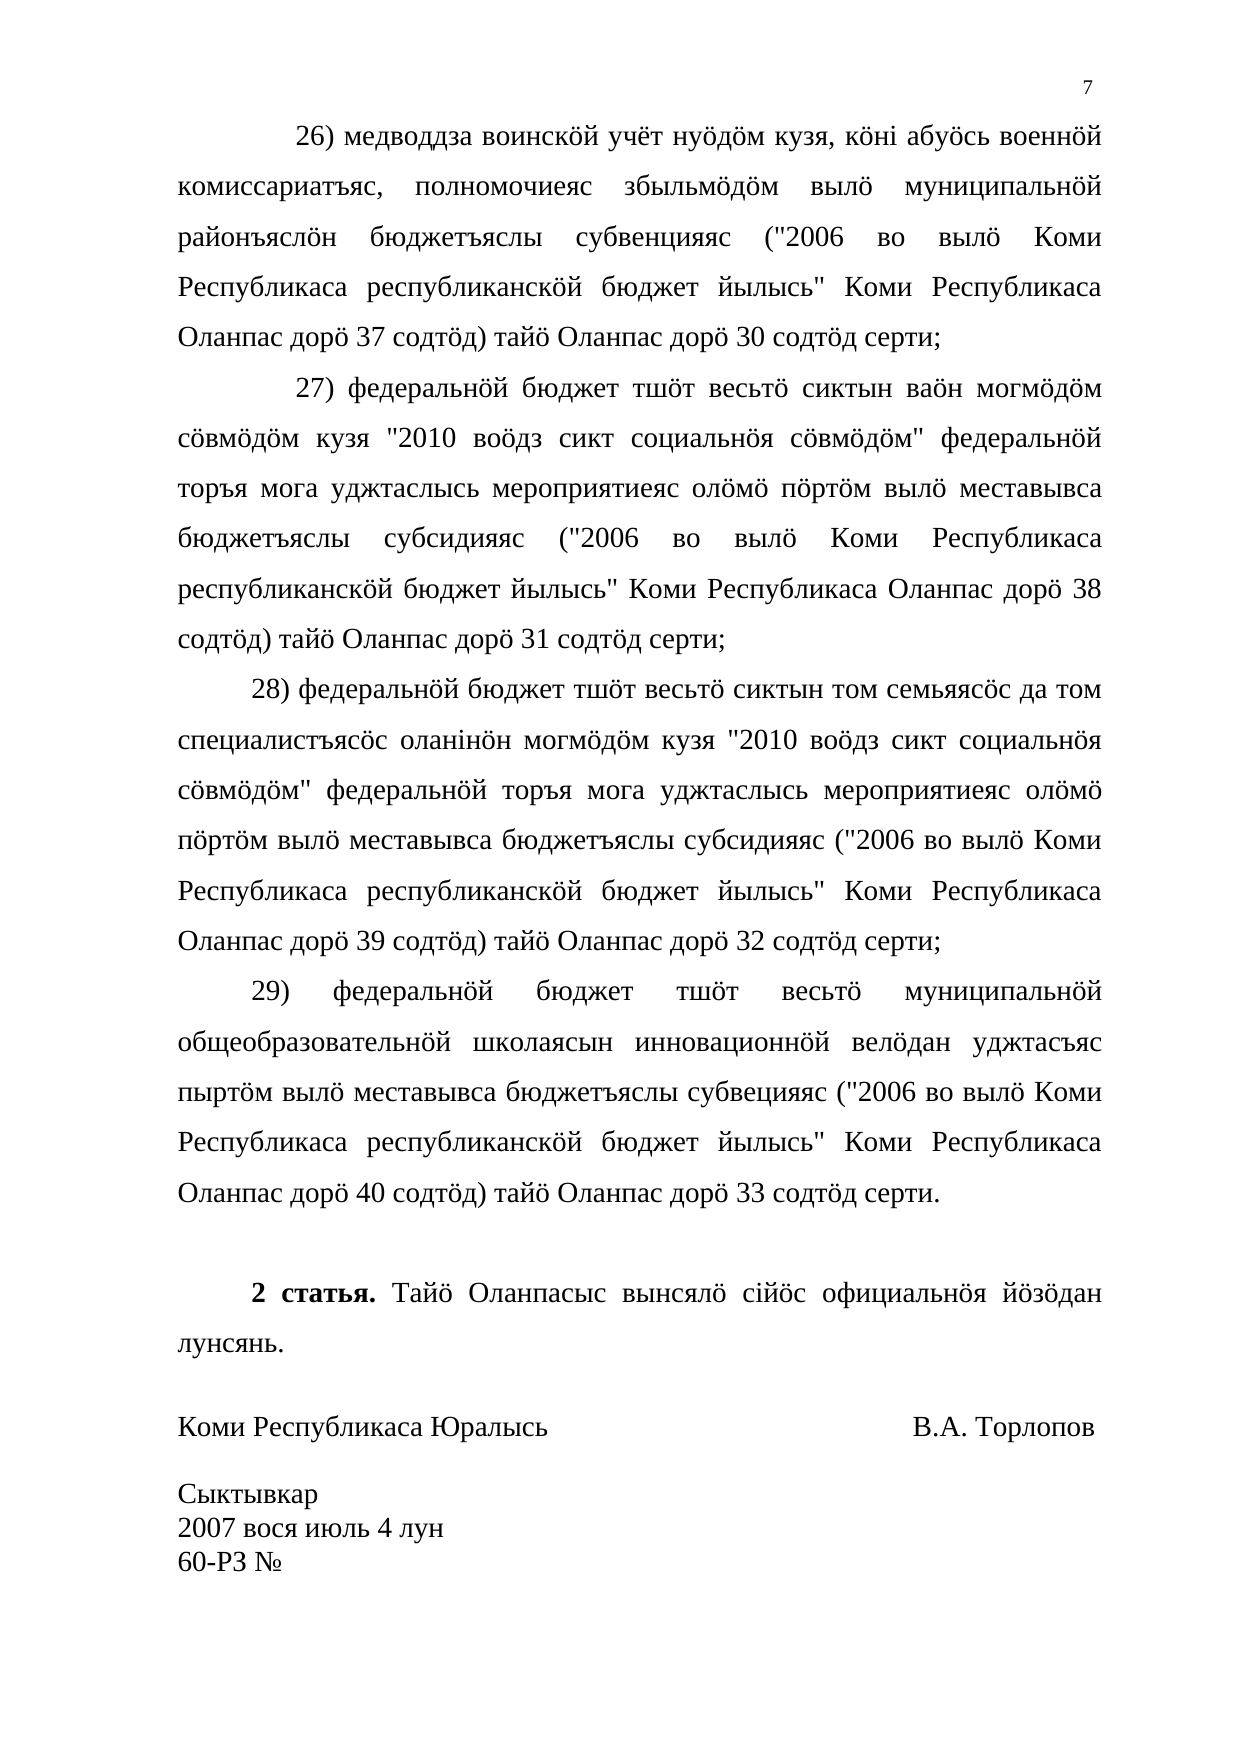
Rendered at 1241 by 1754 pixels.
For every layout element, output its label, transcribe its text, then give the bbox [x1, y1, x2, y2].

text 60-РЗ № [177, 1544, 1103, 1577]
text Коми Республикаса Юралысь В.А. Торлопов [177, 1409, 1103, 1443]
text 29) федеральнöй бюджет тшöт весьтö муниципальнöй общеобразовательнöй школаясын инновационнöй велöдан уджтасъяс пыртöм вылö меставывса бюджетъяслы субвецияяс ("2006 во вылö Коми Республикаса республиканскöй бюджет йылысь" Коми Республикаса Оланпас дорö 40 содтöд) тайö Оланпас дорö 33 содтöд серти. [177, 973, 1103, 1208]
text 27) федеральнöй бюджет тшöт весьтö сиктын ваöн могмöдöм сöвмöдöм кузя "2010 воöдз сикт социальнöя сöвмöдöм" федеральнöй торъя мога уджтаслысь мероприятиеяс олöмö пöртöм вылö меставывса бюджетъяслы субсидияяс ("2006 во вылö Коми Республикаса республиканскöй бюджет йылысь" Коми Республикаса Оланпас дорö 38 содтöд) тайö Оланпас дорö 31 содтöд серти; [177, 370, 1103, 655]
text 2007 вося июль 4 лун [177, 1510, 1103, 1544]
text Сыктывкар [177, 1477, 1103, 1510]
text 26) медводдза воинскöй учёт нуöдöм кузя, кöнi абуöсь военнöй комиссариатъяс, полномочиеяс збыльмöдöм вылö муниципальнöй районъяслöн бюджетъяслы субвенцияяс ("2006 во вылö Коми Республикаса республиканскöй бюджет йылысь" Коми Республикаса Оланпас дорö 37 содтöд) тайö Оланпас дорö 30 содтöд серти; [177, 118, 1103, 353]
text 28) федеральнöй бюджет тшöт весьтö сиктын том семьяясöс да том специалистъясöс оланiнöн могмöдöм кузя "2010 воöдз сикт социальнöя сöвмöдöм" федеральнöй торъя мога уджтаслысь мероприятиеяс олöмö пöртöм вылö меставывса бюджетъяслы субсидияяс ("2006 во вылö Коми Республикаса республиканскöй бюджет йылысь" Коми Республикаса Оланпас дорö 39 содтöд) тайö Оланпас дорö 32 содтöд серти; [177, 672, 1103, 957]
text 2 статья. Тайö Оланпасыс вынсялö сійöс официальнöя йöзöдан лунсянь. [177, 1275, 1103, 1359]
